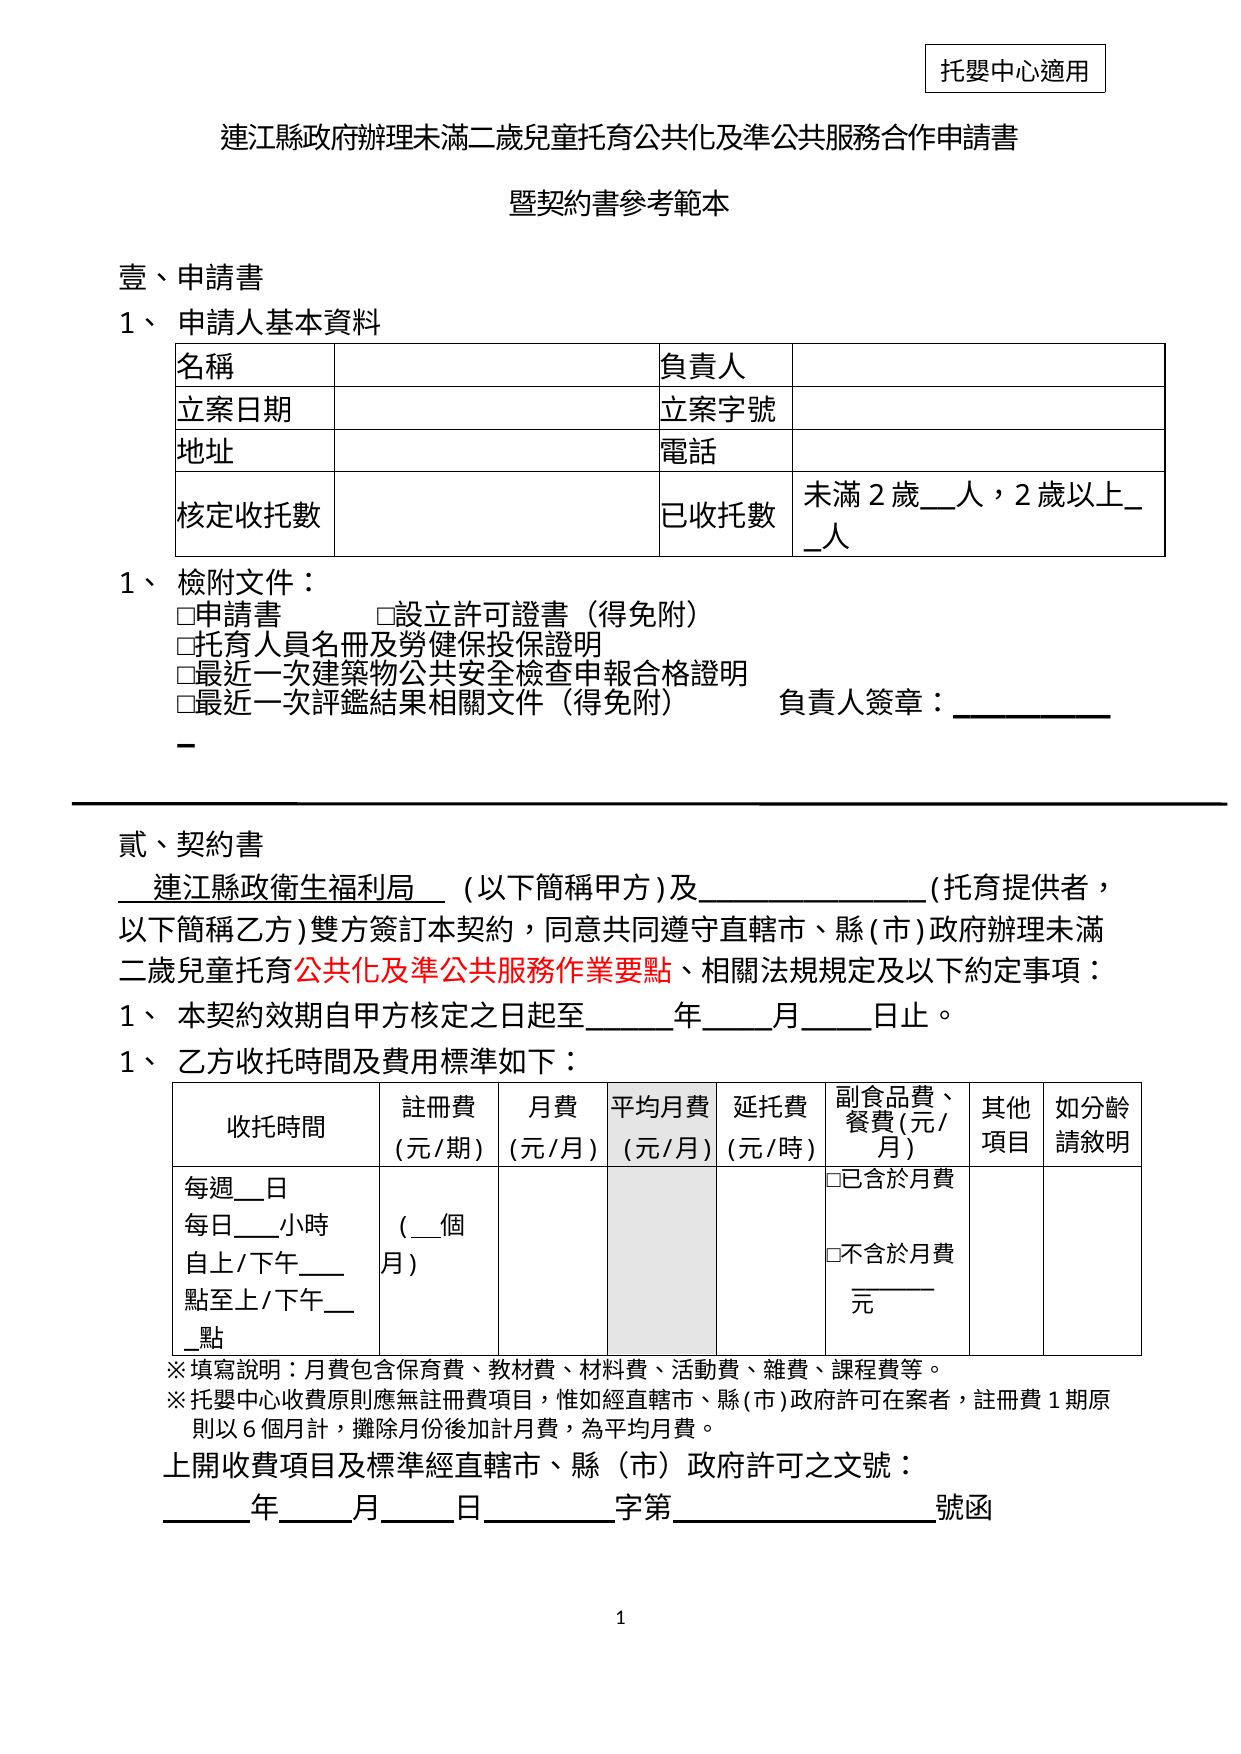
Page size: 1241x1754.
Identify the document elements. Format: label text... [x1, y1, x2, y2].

text 壹、申請書 [118, 251, 1122, 297]
text ※托嬰中心收費原則應無註冊費項目，惟如經直轄市、縣(市)政府許可在案者，註冊費1期原則以6個月計，攤除月份後加計月費，為平均月費。 [162, 1385, 1122, 1443]
table_header 平均月費 (元/月) [608, 1083, 716, 1166]
table_header 負責人 [660, 344, 792, 386]
text 連江縣政衛生福利局 (以下簡稱甲方)及_____________(托育提供者，以下簡稱乙方)雙方簽訂本契約，同意共同遵守直轄市、縣(市)政府辦理未滿二歲兒童托育公共化及準公共服務作業要點、相關法規規定及以下約定事項： [118, 865, 1122, 990]
list 本契約效期自甲方核定之日起至_____年____月____日止。 [118, 990, 1122, 1036]
table_header [335, 344, 659, 386]
table_header 副食品費、餐費(元/月) [826, 1083, 969, 1166]
text 托嬰中心適用 [940, 51, 1090, 84]
text □最近一次評鑑結果相關文件（得免附） 負責人簽章：__________ [177, 690, 1122, 748]
table_cell 地址 [176, 430, 334, 471]
table_cell [335, 430, 659, 471]
text ※填寫說明：月費包含保育費、教材費、材料費、活動費、雜費、課程費等。 [162, 1356, 1122, 1385]
table_cell 立案日期 [176, 387, 334, 428]
table_cell [793, 387, 1164, 428]
list 檢附文件： [118, 557, 1122, 602]
text 年 月 日 字第 號函 [162, 1485, 1122, 1526]
text □申請書 □設立許可證書（得免附） [177, 602, 1122, 632]
text □最近一次建築物公共安全檢查申報合格證明 [177, 661, 1122, 690]
table_cell 每週__日 每日___小時 自上/下午___點至上/下午___點 [173, 1167, 379, 1354]
text 上開收費項目及標準經直轄市、縣（市）政府許可之文號： [162, 1443, 1122, 1485]
table_cell [717, 1167, 825, 1354]
table_cell 立案字號 [660, 387, 792, 428]
table_header 月費 (元/月) [499, 1083, 607, 1166]
table_header [793, 344, 1164, 386]
table_cell [970, 1167, 1043, 1354]
table_cell [335, 387, 659, 428]
table_header 名稱 [176, 344, 334, 386]
list 乙方收托時間及費用標準如下： [118, 1036, 1122, 1082]
table_cell [499, 1167, 607, 1354]
text 連江縣政府辦理未滿二歲兒童托育公共化及準公共服務合作申請書 [118, 118, 1122, 156]
table_cell 核定收托數 [176, 472, 334, 556]
text □托育人員名冊及勞健保投保證明 [177, 632, 1122, 661]
table_cell 電話 [660, 430, 792, 471]
table_cell ( 個月) [380, 1167, 498, 1354]
table_cell [1044, 1167, 1141, 1354]
list 申請人基本資料 [118, 297, 1122, 343]
table_cell [335, 472, 659, 556]
text 暨契約書參考範本 [118, 185, 1122, 222]
table_header 延托費(元/時) [717, 1083, 825, 1166]
table_header 如分齡請敘明 [1044, 1083, 1141, 1166]
text 貳、契約書 [118, 819, 1122, 865]
table_cell [608, 1167, 716, 1354]
table_cell 已收托數 [660, 472, 792, 556]
table_header 收托時間 [173, 1083, 379, 1166]
text [926, 45, 1105, 92]
table_cell 未滿2歲__人，2歲以上__人 [793, 472, 1164, 556]
table_cell [793, 430, 1164, 471]
table_header 其他項目 [970, 1083, 1043, 1166]
table_header 註冊費 (元/期) [380, 1083, 498, 1166]
table_cell □已含於月費 □不含於月費 ______ 元 [826, 1167, 969, 1354]
